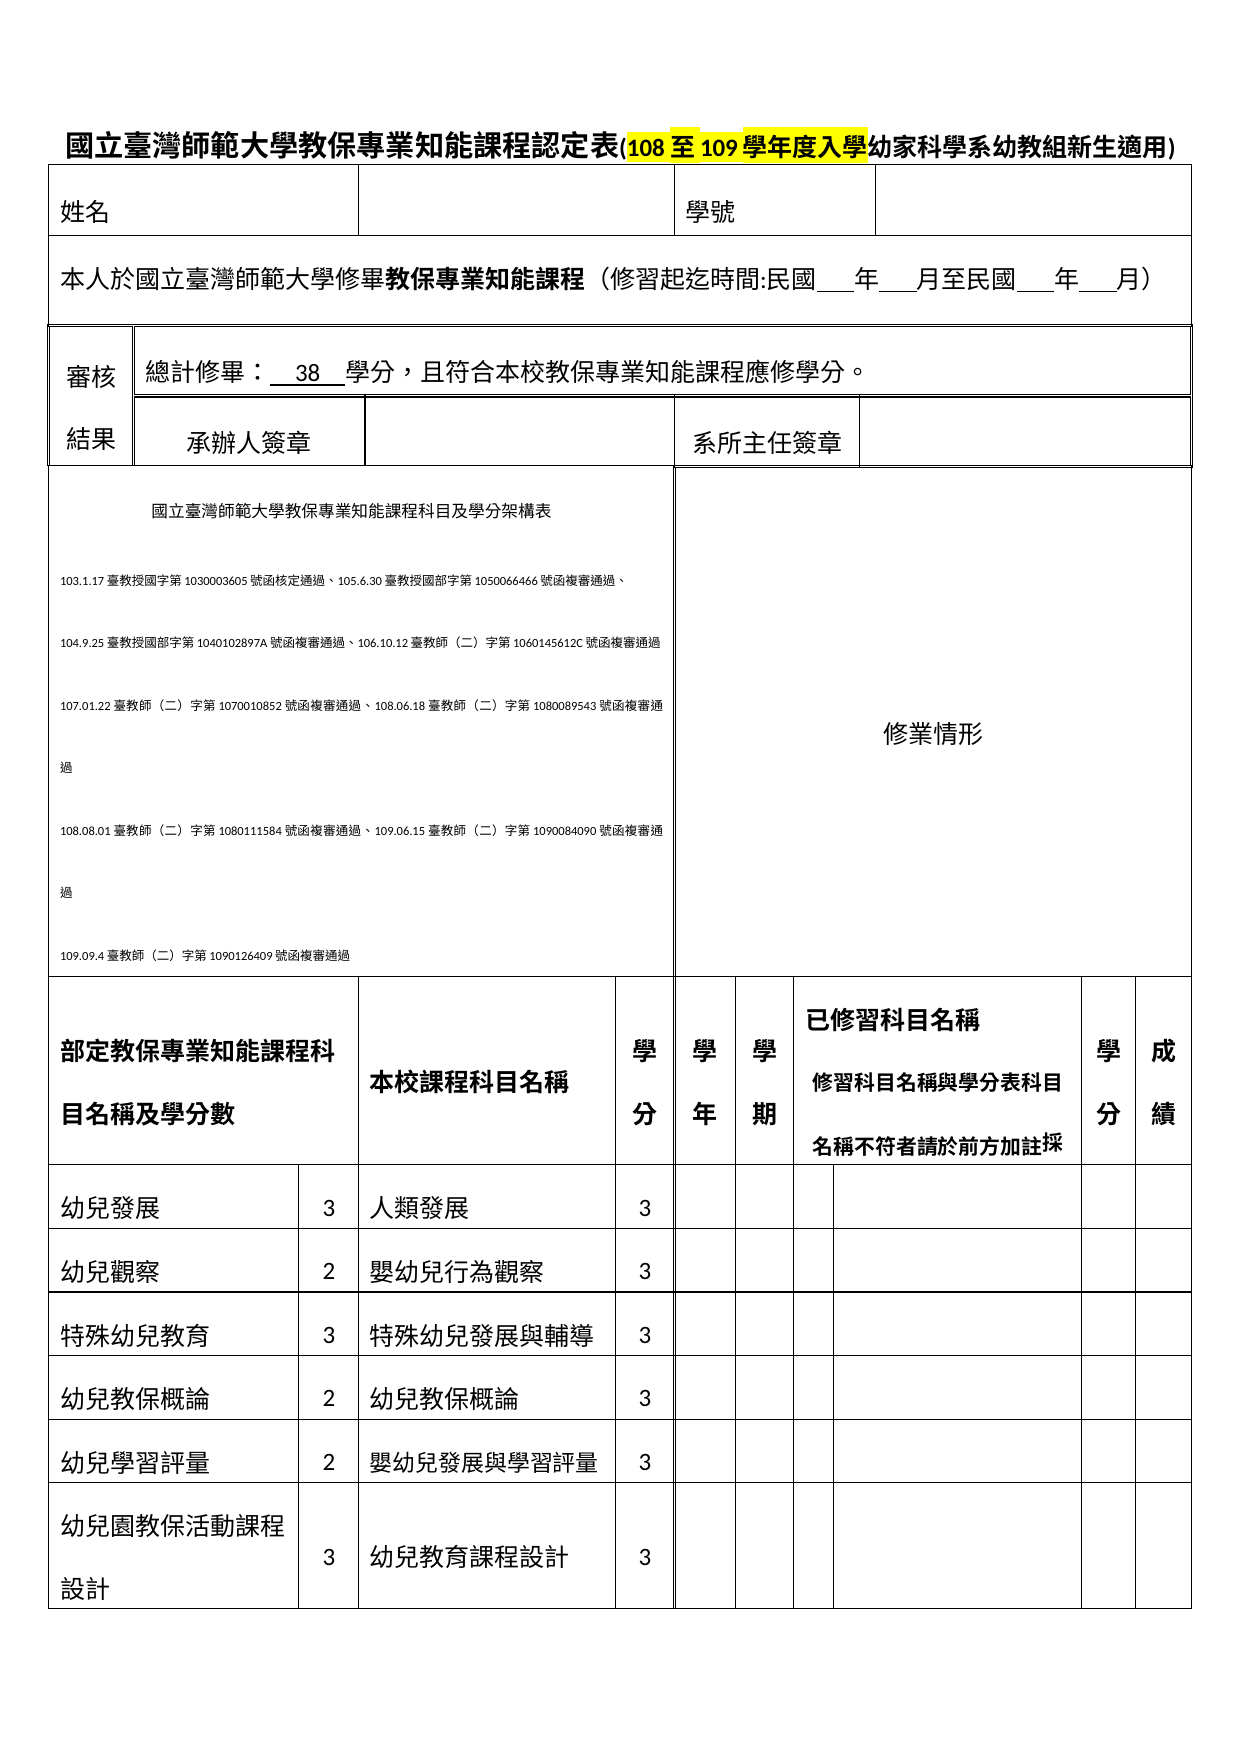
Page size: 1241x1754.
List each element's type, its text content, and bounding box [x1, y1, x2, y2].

table_cell 審核 結果 [50, 327, 132, 465]
table_cell [366, 398, 674, 465]
table_cell [834, 1293, 1081, 1355]
table_cell 國立臺灣師範大學教保專業知能課程科目及學分架構表 103.1.17臺教授國字第1030003605號函核定通過、105.6.30臺教授國部字第1050066466號函複審通過、 104.9.25臺教授國部字第1040102897A號函複審通過、106.10.12臺教師（二）字第1060145612C號函複審通過 107.01.22臺教師（二）字第1070010852號函複審通過、108.06.18臺教師（二）字第1080089543號函複審通過 108.08.01臺教師（二）字第1080111584號函複審通過、109.06.15臺教師（二）字第1090084090號函複審通過 109.09.4臺教師（二）字第1090126409號函複審通過 [49, 466, 673, 976]
table_cell 3 [616, 1229, 673, 1291]
table_cell 3 [299, 1483, 358, 1608]
table_cell 幼兒教育課程設計 [359, 1483, 615, 1608]
table_header [876, 165, 1191, 235]
table_cell [1136, 1229, 1191, 1291]
table_cell 幼兒教保概論 [359, 1356, 615, 1418]
table_cell [1082, 1483, 1135, 1608]
table_cell [736, 1483, 793, 1608]
table_cell [1082, 1420, 1135, 1482]
table_cell 3 [299, 1293, 358, 1355]
table_header 學號 [675, 165, 875, 235]
table_cell [736, 1356, 793, 1418]
text 國立臺灣師範大學教保專業知能課程認定表(108至109學年度入學幼家科學系幼教組新生適用) [59, 102, 1181, 164]
table_cell [794, 1420, 833, 1482]
table_cell [834, 1420, 1081, 1482]
table_cell 學分 [616, 977, 673, 1164]
table_cell [834, 1229, 1081, 1291]
table_cell 幼兒觀察 [49, 1229, 298, 1291]
table_cell 2 [299, 1420, 358, 1482]
table_cell 嬰幼兒發展與學習評量 [359, 1420, 615, 1482]
table_cell 3 [616, 1420, 673, 1482]
table_cell 2 [299, 1356, 358, 1418]
table_cell [676, 1229, 735, 1291]
table_cell 幼兒教保概論 [49, 1356, 298, 1418]
table_cell [1082, 1356, 1135, 1418]
table_cell [676, 1165, 735, 1228]
table_header 姓名 [49, 165, 358, 235]
table_cell 已修習科目名稱 修習科目名稱與學分表科目名稱不符者請於前方加註採 [794, 977, 1081, 1164]
table_cell [1136, 1483, 1191, 1608]
table_cell 本人於國立臺灣師範大學修畢教保專業知能課程（修習起迄時間:民國 年 月至民國 年 月）認定。 [49, 236, 1191, 323]
table_cell [1136, 1356, 1191, 1418]
table_cell 學年 [676, 977, 735, 1164]
table_header [359, 165, 674, 235]
table_cell [794, 1483, 833, 1608]
table_cell 幼兒園教保活動課程設計 [49, 1483, 298, 1608]
table_cell [1136, 1293, 1191, 1355]
table_cell 學分 [1082, 977, 1135, 1164]
table_cell 幼兒發展 [49, 1165, 298, 1228]
table_cell [736, 1420, 793, 1482]
table_cell 學期 [736, 977, 793, 1164]
table_cell [736, 1229, 793, 1291]
table_cell 特殊幼兒發展與輔導 [359, 1293, 615, 1355]
table_cell 系所主任簽章 [675, 398, 859, 465]
table_cell 2 [299, 1229, 358, 1291]
table_cell 修業情形 [676, 468, 1191, 976]
table_cell 3 [616, 1483, 673, 1608]
table_cell [676, 1420, 735, 1482]
table_cell 特殊幼兒教育 [49, 1293, 298, 1355]
table_cell [794, 1165, 833, 1228]
table_cell [736, 1293, 793, 1355]
table_cell 3 [616, 1293, 673, 1355]
table_cell [834, 1165, 1081, 1228]
table_cell 3 [616, 1165, 673, 1228]
table_cell [676, 1483, 735, 1608]
table_cell [1082, 1293, 1135, 1355]
table_cell 承辦人簽章 [135, 398, 364, 465]
table_cell 幼兒學習評量 [49, 1420, 298, 1482]
table_cell 3 [616, 1356, 673, 1418]
table_cell [834, 1356, 1081, 1418]
table_cell [1082, 1165, 1135, 1228]
table_cell [1082, 1229, 1135, 1291]
table_cell 總計修畢： 38 學分，且符合本校教保專業知能課程應修學分。 [135, 327, 1190, 394]
table_cell [794, 1356, 833, 1418]
table_cell [736, 1165, 793, 1228]
table_cell [794, 1293, 833, 1355]
table_cell [794, 1229, 833, 1291]
table_cell 人類發展 [359, 1165, 615, 1228]
table_cell [834, 1483, 1081, 1608]
table_cell [676, 1356, 735, 1418]
table_cell [1136, 1420, 1191, 1482]
table_cell 本校課程科目名稱 [359, 977, 615, 1164]
table_cell 嬰幼兒行為觀察 [359, 1229, 615, 1291]
table_cell [1136, 1165, 1191, 1228]
table_cell 3 [299, 1165, 358, 1228]
table_cell 成績 [1136, 977, 1191, 1164]
table_cell 部定教保專業知能課程科目名稱及學分數 [49, 977, 358, 1164]
table_cell [860, 398, 1190, 465]
table_cell [676, 1293, 735, 1355]
